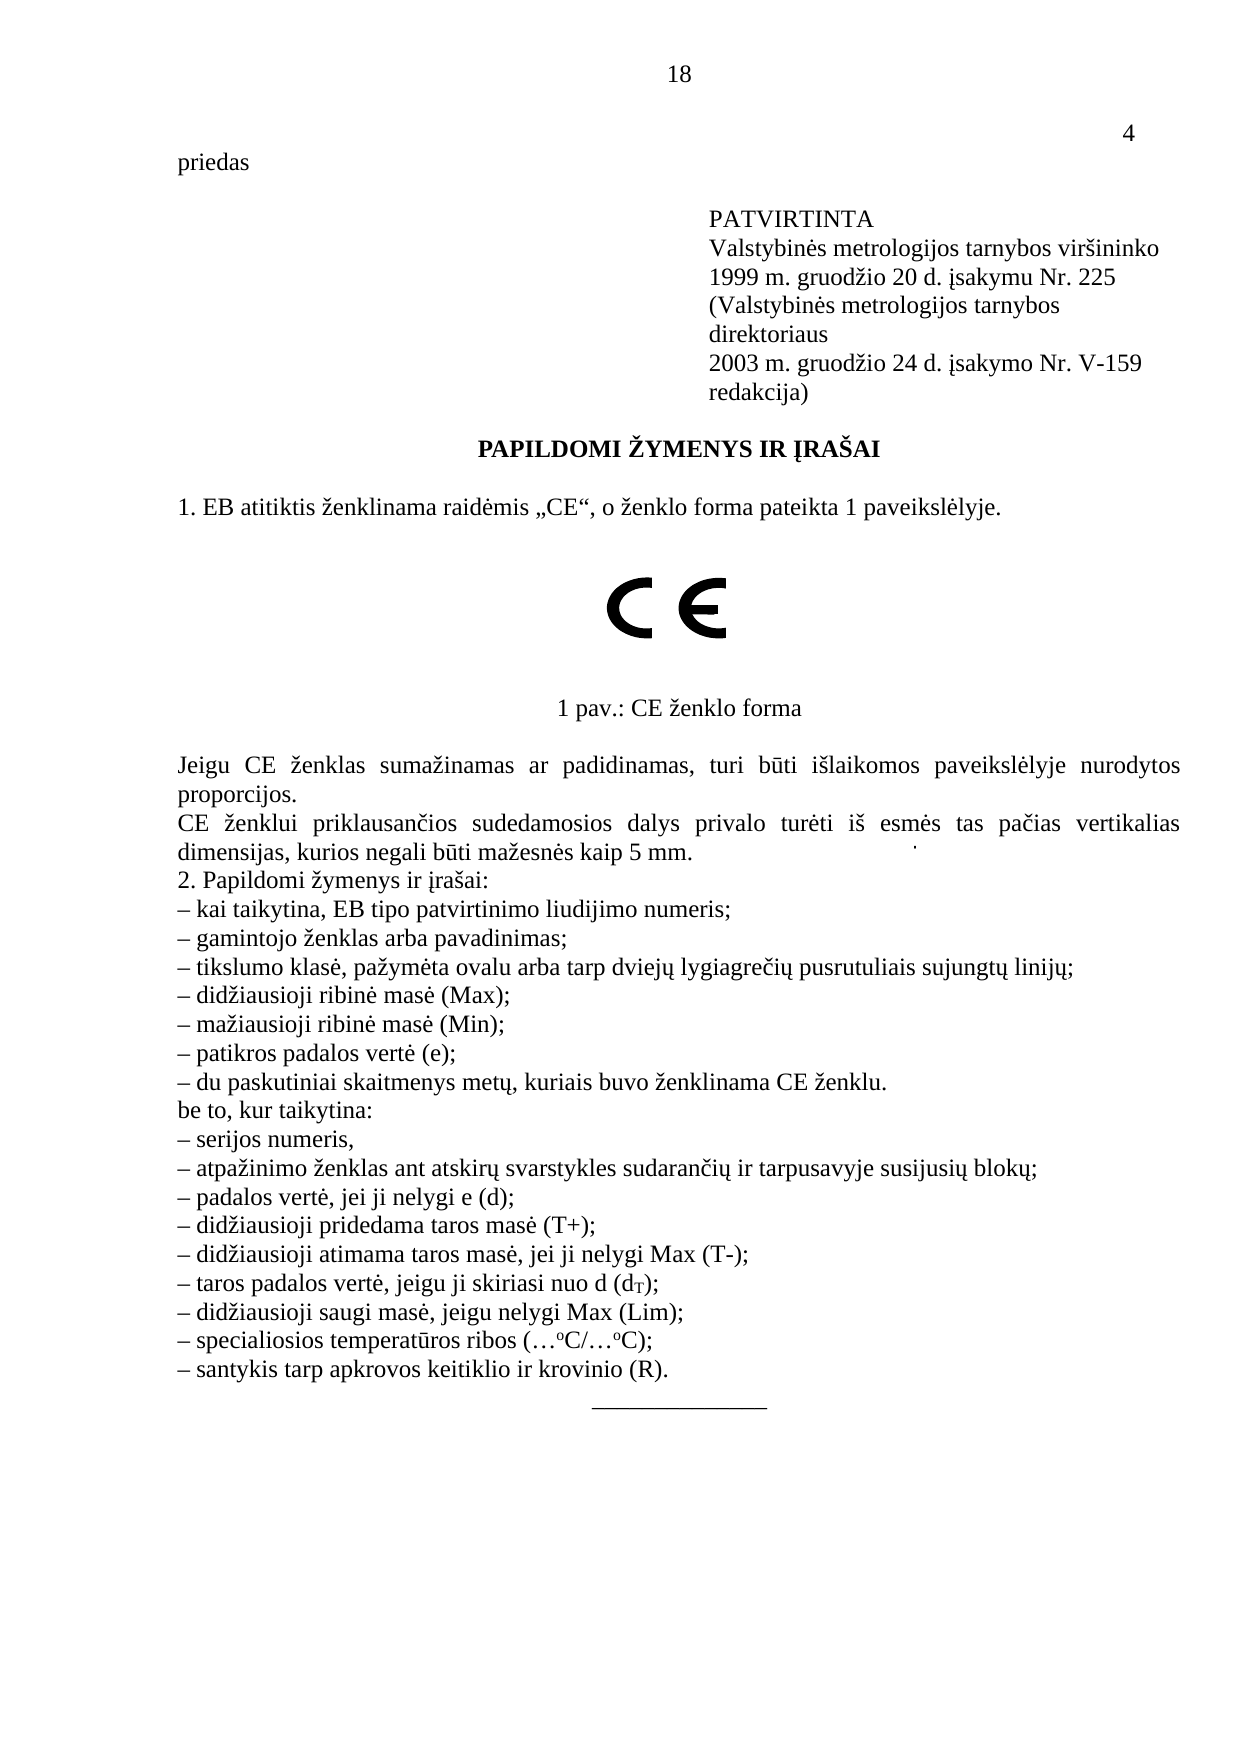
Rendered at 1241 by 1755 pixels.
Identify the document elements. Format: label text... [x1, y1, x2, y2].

text – patikros padalos vertė (e); [177, 1038, 1181, 1067]
text 2003 m. gruodžio 24 d. įsakymo Nr. V-159 [177, 348, 1181, 377]
text redakcija) [177, 377, 1181, 406]
text (Valstybinės metrologijos tarnybos [177, 291, 1181, 319]
text – tikslumo klasė, pažymėta ovalu arba tarp dviejų lygiagrečių pusrutuliais sujungtų linijų; [177, 952, 1181, 981]
text 1 pav.: CE ženklo forma [177, 693, 1181, 722]
text PATVIRTINTA [177, 204, 1181, 233]
text – serijos numeris, [177, 1124, 1181, 1153]
text – didžiausioji saugi masė, jeigu nelygi Max (Lim); [177, 1297, 1181, 1326]
text – taros padalos vertė, jeigu ji skiriasi nuo d (dT); [177, 1268, 1181, 1297]
text 4 priedas [177, 118, 1181, 176]
text – didžiausioji ribinė masė (Max); [177, 981, 1181, 1009]
text 1. EB atitiktis ženklinama raidėmis „CE“, o ženklo forma pateikta 1 paveikslėlyje. [177, 492, 1181, 521]
text 1999 m. gruodžio 20 d. įsakymu Nr. 225 [177, 262, 1181, 291]
text – specialiosios temperatūros ribos (…oC/…oC); [177, 1326, 1181, 1354]
text direktoriaus [177, 319, 1181, 348]
text Valstybinės metrologijos tarnybos viršininko [177, 233, 1181, 262]
text PAPILDOMI ŽYMENYS IR ĮRAŠAI [177, 434, 1181, 463]
text – du paskutiniai skaitmenys metų, kuriais buvo ženklinama CE ženklu. [177, 1067, 1181, 1096]
text Jeigu CE ženklas sumažinamas ar padidinamas, turi būti išlaikomos paveikslėlyje nurodytos proporcijos. [177, 751, 1181, 808]
text be to, kur taikytina: [177, 1096, 1181, 1124]
text – didžiausioji pridedama taros masė (T+); [177, 1211, 1181, 1239]
text – mažiausioji ribinė masė (Min); [177, 1009, 1181, 1038]
text ______________ [177, 1383, 1181, 1412]
text – atpažinimo ženklas ant atskirų svarstykles sudarančių ir tarpusavyje susijusių blokų; [177, 1153, 1181, 1182]
text CE ženklui priklausančios sudedamosios dalys privalo turėti iš esmės tas pačias vertikalias dimensijas, kurios negali būti mažesnės kaip 5 mm. [177, 808, 1181, 866]
text – kai taikytina, EB tipo patvirtinimo liudijimo numeris; [177, 894, 1181, 923]
text 2. Papildomi žymenys ir įrašai: [177, 866, 1181, 894]
text – gamintojo ženklas arba pavadinimas; [177, 923, 1181, 952]
text – didžiausioji atimama taros masė, jei ji nelygi Max (T-); [177, 1239, 1181, 1268]
text – padalos vertė, jei ji nelygi e (d); [177, 1182, 1181, 1211]
text – santykis tarp apkrovos keitiklio ir krovinio (R). [177, 1354, 1181, 1383]
